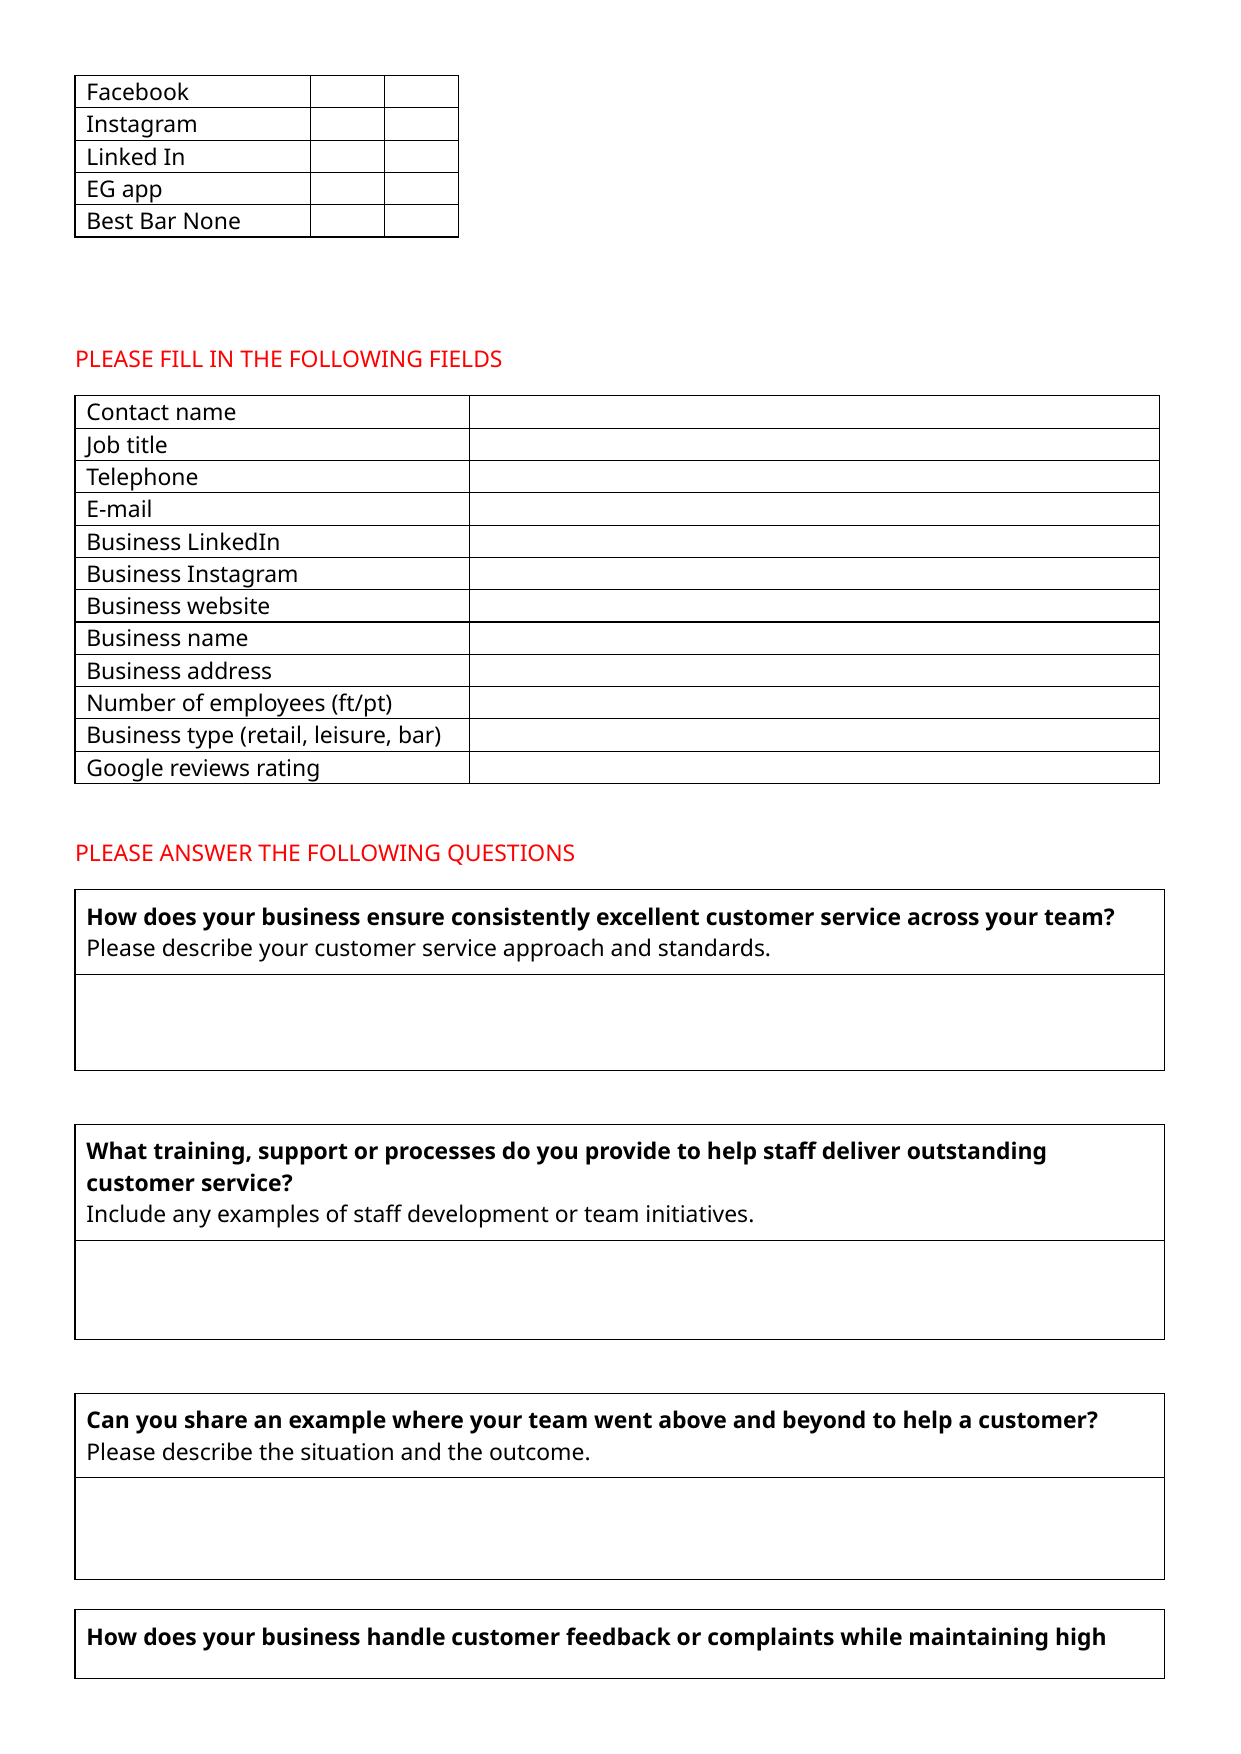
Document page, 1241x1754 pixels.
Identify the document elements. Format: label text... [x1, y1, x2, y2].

table_cell Google reviews rating [76, 752, 469, 783]
table_cell [470, 655, 1159, 686]
text PLEASE ANSWER THE FOLLOWING QUESTIONS [75, 836, 1165, 868]
table_cell [385, 76, 458, 107]
table_cell [76, 1241, 1164, 1339]
table_cell [470, 590, 1159, 621]
table_cell [385, 108, 458, 139]
table_header What training, support or processes do you provide to help staff deliver outstanding customer service? Include any examples of staff development or team initiatives. [76, 1125, 1164, 1239]
table_header Contact name [76, 396, 469, 428]
table_cell EG app [76, 173, 310, 204]
table_cell Facebook [76, 76, 310, 107]
table_cell Best Bar None [76, 205, 310, 236]
table_cell [311, 205, 384, 236]
table_cell E-mail [76, 493, 469, 524]
table_cell [311, 141, 384, 172]
table_cell Instagram [76, 108, 310, 139]
table_cell Business LinkedIn [76, 526, 469, 557]
table_cell [470, 558, 1159, 589]
table_cell [470, 623, 1159, 654]
table_cell [385, 173, 458, 204]
text PLEASE FILL IN THE FOLLOWING FIELDS [75, 343, 1165, 374]
table_cell [470, 493, 1159, 524]
table_header [470, 396, 1159, 428]
table_header Can you share an example where your team went above and beyond to help a customer? Please describe the situation and the outcome. [76, 1394, 1164, 1477]
table_cell Job title [76, 429, 469, 460]
table_cell Business name [76, 623, 469, 654]
table_cell Business type (retail, leisure, bar) [76, 719, 469, 751]
table_header How does your business handle customer feedback or complaints while maintaining high [76, 1610, 1164, 1678]
table_cell [470, 687, 1159, 718]
table_cell Linked In [76, 141, 310, 172]
table_cell [76, 1478, 1164, 1579]
table_cell Business Instagram [76, 558, 469, 589]
table_cell [76, 975, 1164, 1070]
table_cell [385, 205, 458, 236]
table_cell [470, 719, 1159, 751]
table_cell [470, 752, 1159, 783]
table_cell Business website [76, 590, 469, 621]
table_cell [470, 429, 1159, 460]
table_cell [470, 461, 1159, 492]
table_cell Number of employees (ft/pt) [76, 687, 469, 718]
table_cell [311, 76, 384, 107]
table_cell [311, 108, 384, 139]
table_cell Business address [76, 655, 469, 686]
table_cell [311, 173, 384, 204]
table_cell [385, 141, 458, 172]
table_header How does your business ensure consistently excellent customer service across your team? Please describe your customer service approach and standards. [76, 890, 1164, 973]
table_cell [470, 526, 1159, 557]
table_cell Telephone [76, 461, 469, 492]
